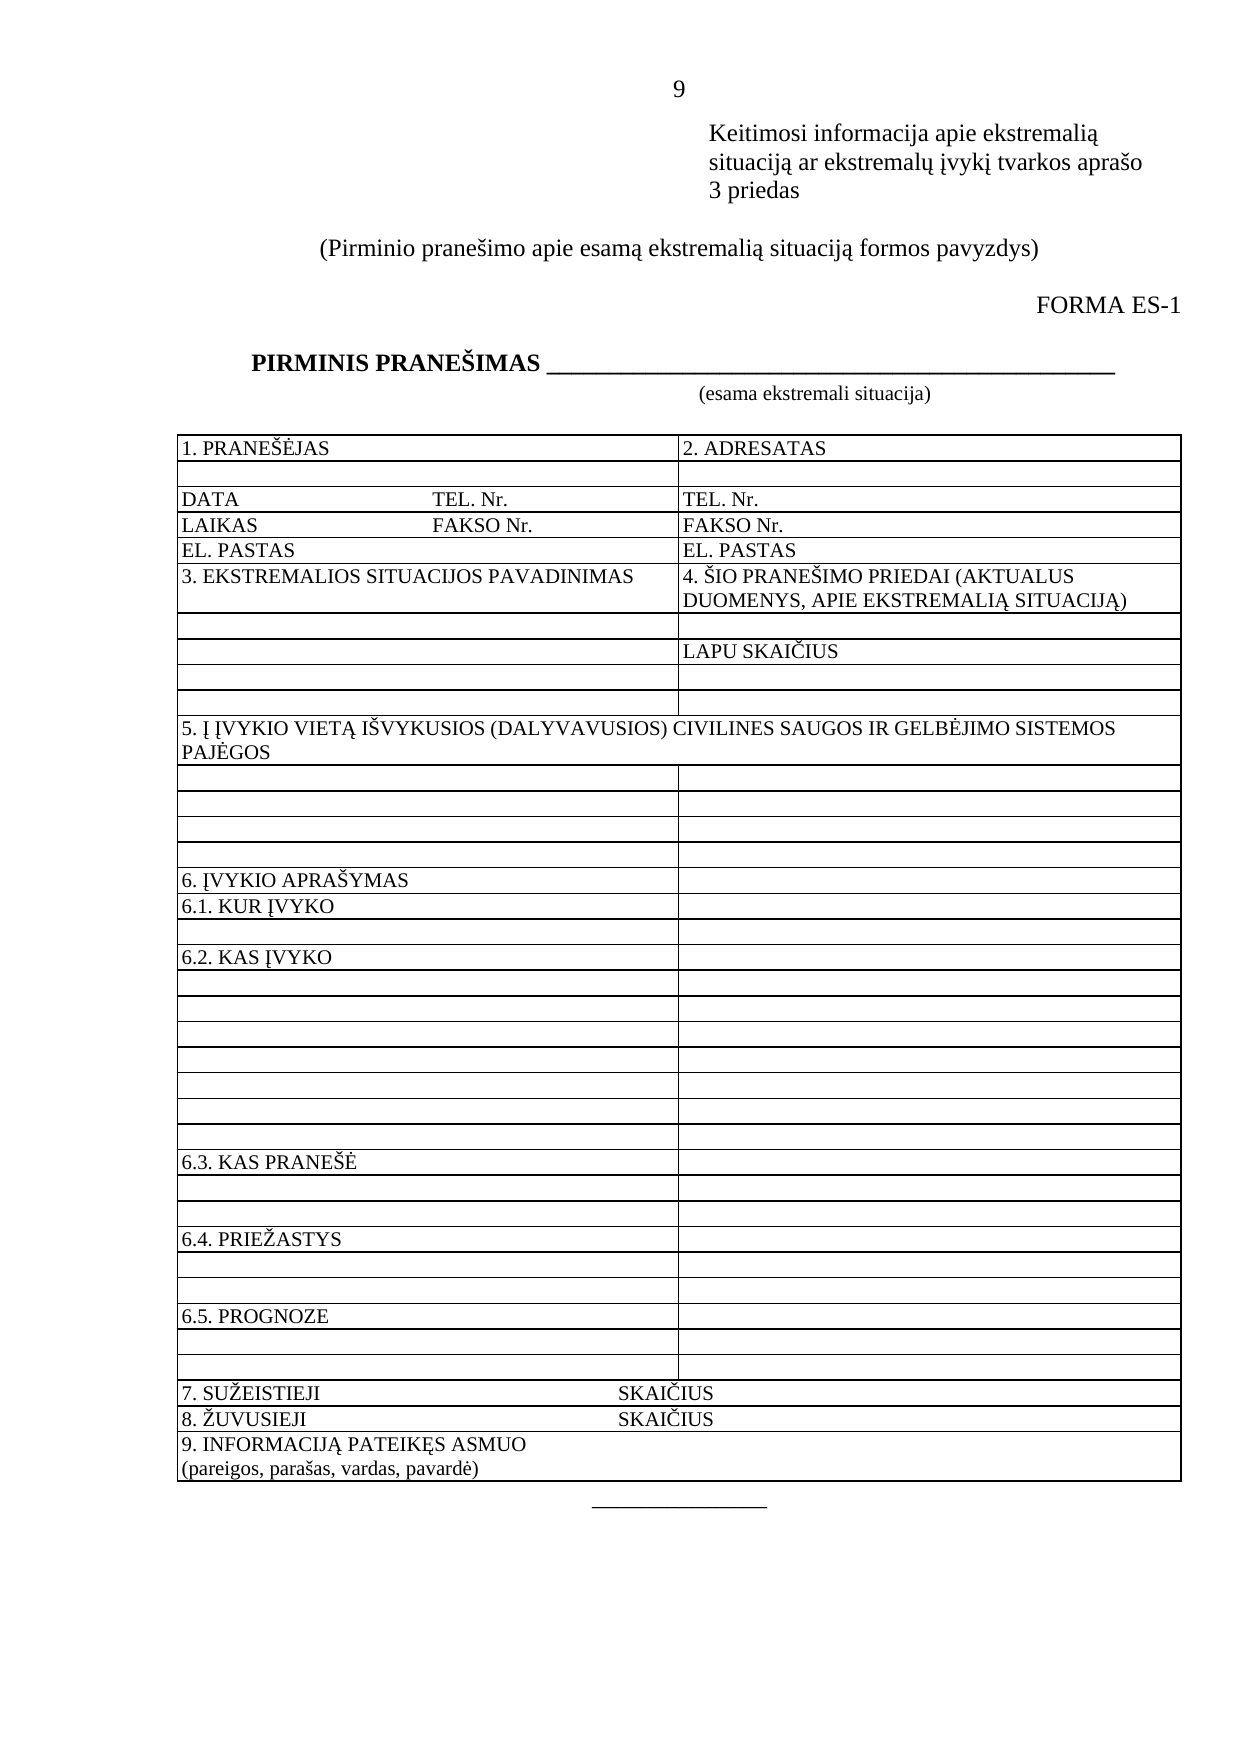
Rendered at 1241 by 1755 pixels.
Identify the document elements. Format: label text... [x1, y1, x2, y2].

table_cell [674, 1125, 678, 1149]
table_cell [679, 920, 683, 944]
table_cell [679, 1202, 683, 1226]
table_cell [679, 1099, 683, 1123]
table_cell [674, 1202, 678, 1226]
table_cell [679, 614, 683, 638]
table_cell [679, 1304, 683, 1328]
table_cell [679, 1022, 683, 1046]
table_cell [674, 792, 678, 816]
table_cell [679, 868, 683, 892]
table_cell [679, 1330, 683, 1354]
table_cell [674, 640, 678, 663]
table_cell [674, 1022, 678, 1046]
table_cell [679, 1176, 683, 1200]
table_cell DATA [424, 487, 428, 511]
table_cell [674, 843, 678, 867]
table_cell [674, 1048, 678, 1072]
table_cell [679, 691, 683, 715]
table_cell [679, 997, 683, 1021]
table_cell [674, 665, 678, 689]
text (esama ekstremali situacija) [177, 377, 1181, 406]
table_cell [679, 766, 683, 790]
table_cell [679, 1125, 683, 1149]
table_cell [679, 462, 683, 486]
table_cell [674, 997, 678, 1021]
table_cell [674, 1253, 678, 1277]
table_cell [674, 971, 678, 995]
table_cell [679, 971, 683, 995]
table_cell [679, 894, 683, 918]
table_cell [679, 843, 683, 867]
table_cell [679, 1253, 683, 1277]
table_cell [674, 1073, 678, 1097]
table_cell [679, 1150, 683, 1174]
text Keitimosi informacija apie ekstremalią [177, 118, 1181, 147]
table_cell [674, 1278, 678, 1302]
table_cell [679, 817, 683, 841]
table_cell [679, 945, 683, 969]
table_cell [679, 1048, 683, 1072]
table_cell [679, 1278, 683, 1302]
table_cell [679, 1227, 683, 1251]
table_cell [679, 1073, 683, 1097]
text 3 priedas [177, 176, 1181, 204]
table_cell [679, 665, 683, 689]
text ______________ [177, 1482, 1181, 1511]
table_cell [674, 920, 678, 944]
table_cell [674, 1176, 678, 1200]
table_cell [674, 1099, 678, 1123]
table_cell [674, 817, 678, 841]
text (Pirminio pranešimo apie esamą ekstremalią situaciją formos pavyzdys) [177, 233, 1181, 262]
table_cell [674, 614, 678, 638]
text FORMA ES-1 [177, 291, 1181, 319]
table_cell [674, 1355, 678, 1379]
table_cell [679, 792, 683, 816]
table_cell [674, 1330, 678, 1354]
table_cell [679, 1355, 683, 1379]
text PIRMINIS PRANEŠIMAS [177, 348, 1181, 377]
table_cell [674, 462, 678, 486]
table_cell [674, 766, 678, 790]
table_cell 3. EKSTREMALIOS SITUACIJOS PAVADINIMAS [178, 564, 678, 612]
table_cell [674, 691, 678, 715]
text situaciją ar ekstremalų įvykį tvarkos aprašo [177, 147, 1181, 176]
